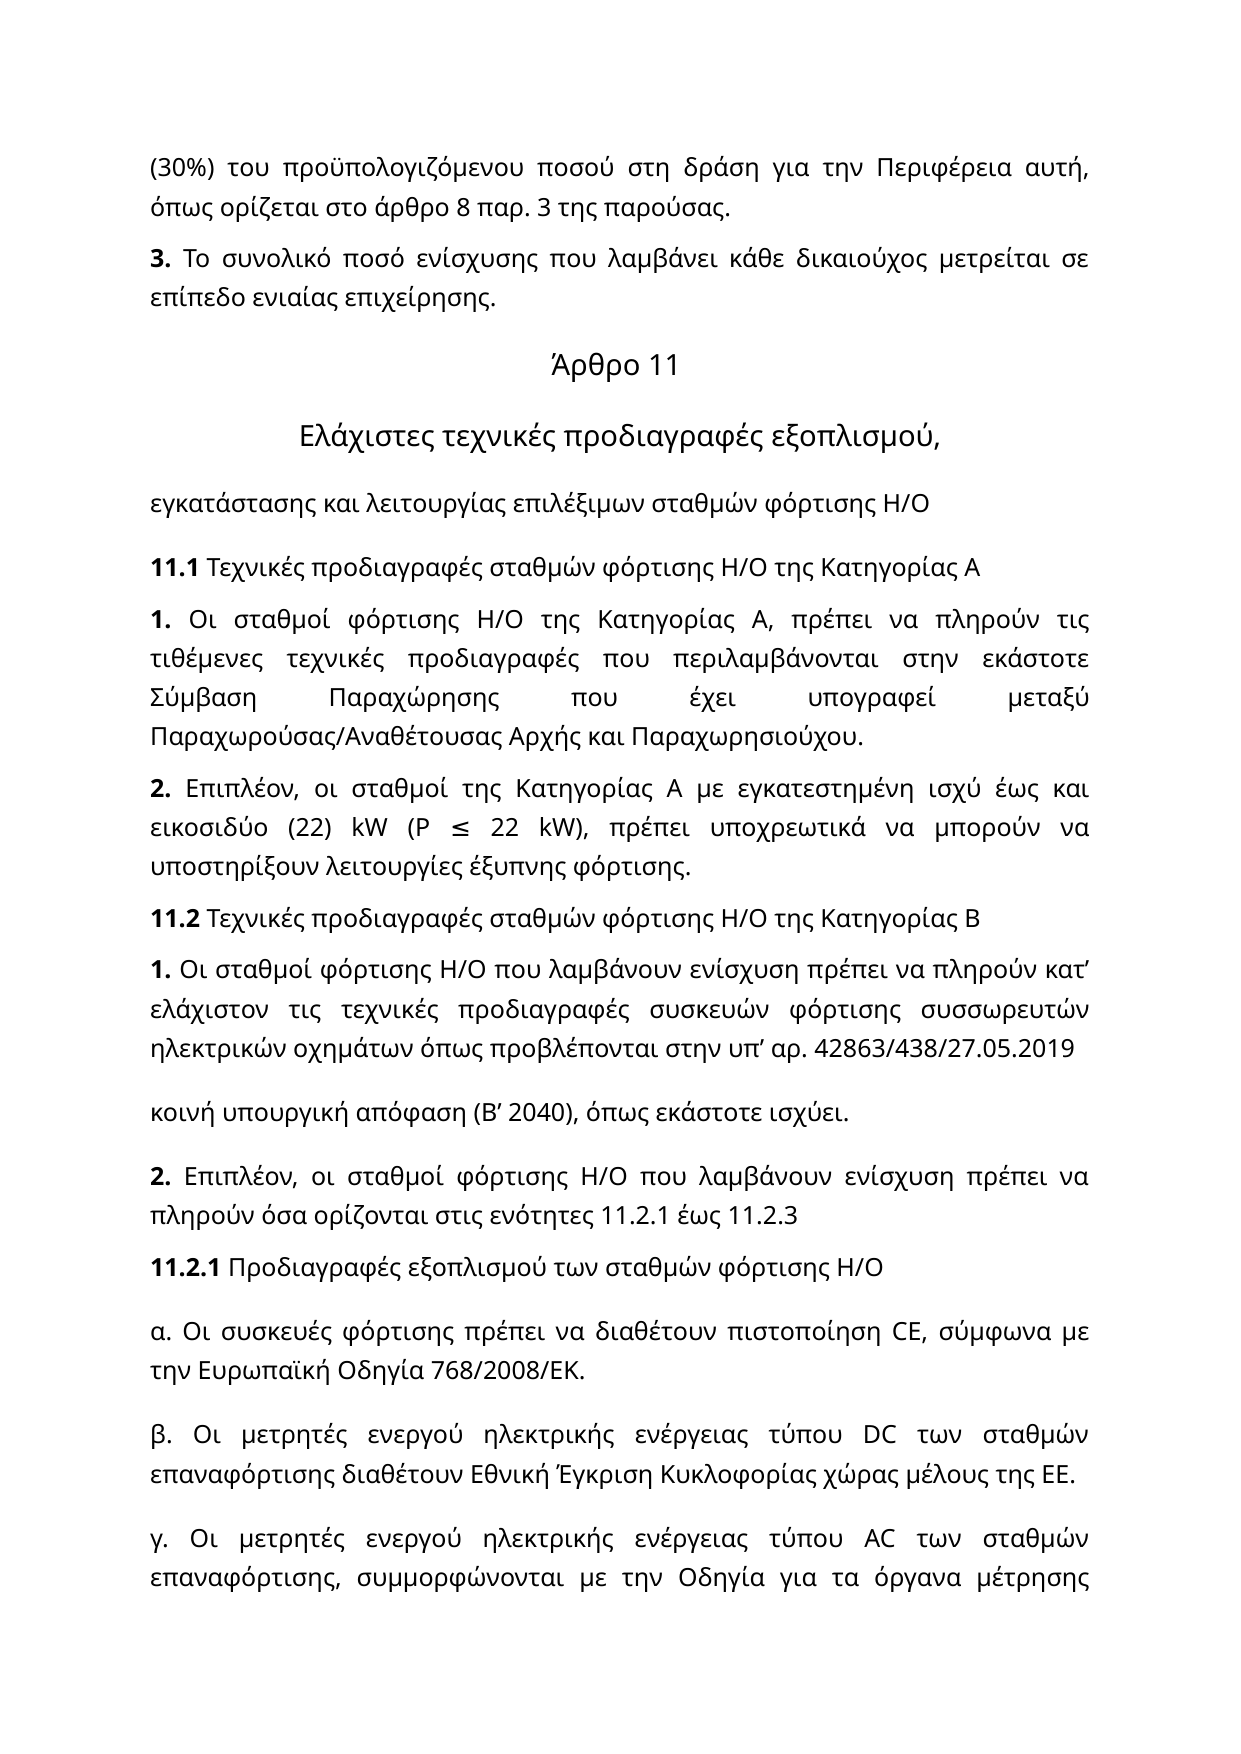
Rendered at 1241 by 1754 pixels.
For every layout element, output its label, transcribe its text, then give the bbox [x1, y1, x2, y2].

subtitle Άρθρο 11 [150, 344, 1090, 384]
subtitle Ελάχιστες τεχνικές προδιαγραφές εξοπλισμού, [150, 415, 1090, 454]
text 1. Οι σταθμοί φόρτισης Η/Ο της Κατηγορίας Α, πρέπει να πληρούν τις τιθέμενες τεχνικές προδιαγραφές που περιλαμβάνονται στην εκάστοτε Σύμβαση Παραχώρησης που έχει υπογραφεί μεταξύ Παραχωρούσας/Αναθέτουσας Αρχής και Παραχωρησιούχου. [150, 601, 1090, 753]
text κοινή υπουργική απόφαση (Β’ 2040), όπως εκάστοτε ισχύει. [150, 1094, 1090, 1129]
text α. Οι συσκευές φόρτισης πρέπει να διαθέτουν πιστοποίηση CE, σύμφωνα με την Ευρωπαϊκή Οδηγία 768/2008/ΕΚ. [150, 1314, 1090, 1387]
text 11.1 Τεχνικές προδιαγραφές σταθμών φόρτισης Η/Ο της Κατηγορίας Α [150, 549, 1090, 584]
text 3. Το συνολικό ποσό ενίσχυσης που λαμβάνει κάθε δικαιούχος μετρείται σε επίπεδο ενιαίας επιχείρησης. [150, 241, 1090, 314]
text 2. Επιπλέον, οι σταθμοί της Κατηγορίας Α με εγκατεστημένη ισχύ έως και εικοσιδύο (22) kW (P ≤ 22 kW), πρέπει υποχρεωτικά να μπορούν να υποστηρίξουν λειτουργίες έξυπνης φόρτισης. [150, 770, 1090, 883]
text 11.2.1 Προδιαγραφές εξοπλισμού των σταθμών φόρτισης Η/Ο [150, 1249, 1090, 1284]
text εγκατάστασης και λειτουργίας επιλέξιμων σταθμών φόρτισης Η/Ο [150, 485, 1090, 519]
text β. Οι μετρητές ενεργού ηλεκτρικής ενέργειας τύπου DC των σταθμών επαναφόρτισης διαθέτουν Εθνική Έγκριση Κυκλοφορίας χώρας μέλους της ΕΕ. [150, 1417, 1090, 1490]
text 2. Επιπλέον, οι σταθμοί φόρτισης Η/Ο που λαμβάνουν ενίσχυση πρέπει να πληρούν όσα ορίζονται στις ενότητες 11.2.1 έως 11.2.3 [150, 1159, 1090, 1232]
text 1. Οι σταθμοί φόρτισης Η/Ο που λαμβάνουν ενίσχυση πρέπει να πληρούν κατ’ ελάχιστον τις τεχνικές προδιαγραφές συσκευών φόρτισης συσσωρευτών ηλεκτρικών οχημάτων όπως προβλέπονται στην υπ’ αρ. 42863/438/27.05.2019 [150, 952, 1090, 1064]
text (30%) του προϋπολογιζόμενου ποσού στη δράση για την Περιφέρεια αυτή, όπως ορίζεται στο άρθρο 8 παρ. 3 της παρούσας. [150, 150, 1090, 223]
text γ. Οι μετρητές ενεργού ηλεκτρικής ενέργειας τύπου AC των σταθμών επαναφόρτισης, συμμορφώνονται με την Οδηγία για τα όργανα μέτρησης [150, 1520, 1090, 1594]
text 11.2 Τεχνικές προδιαγραφές σταθμών φόρτισης Η/Ο της Κατηγορίας Β [150, 900, 1090, 934]
